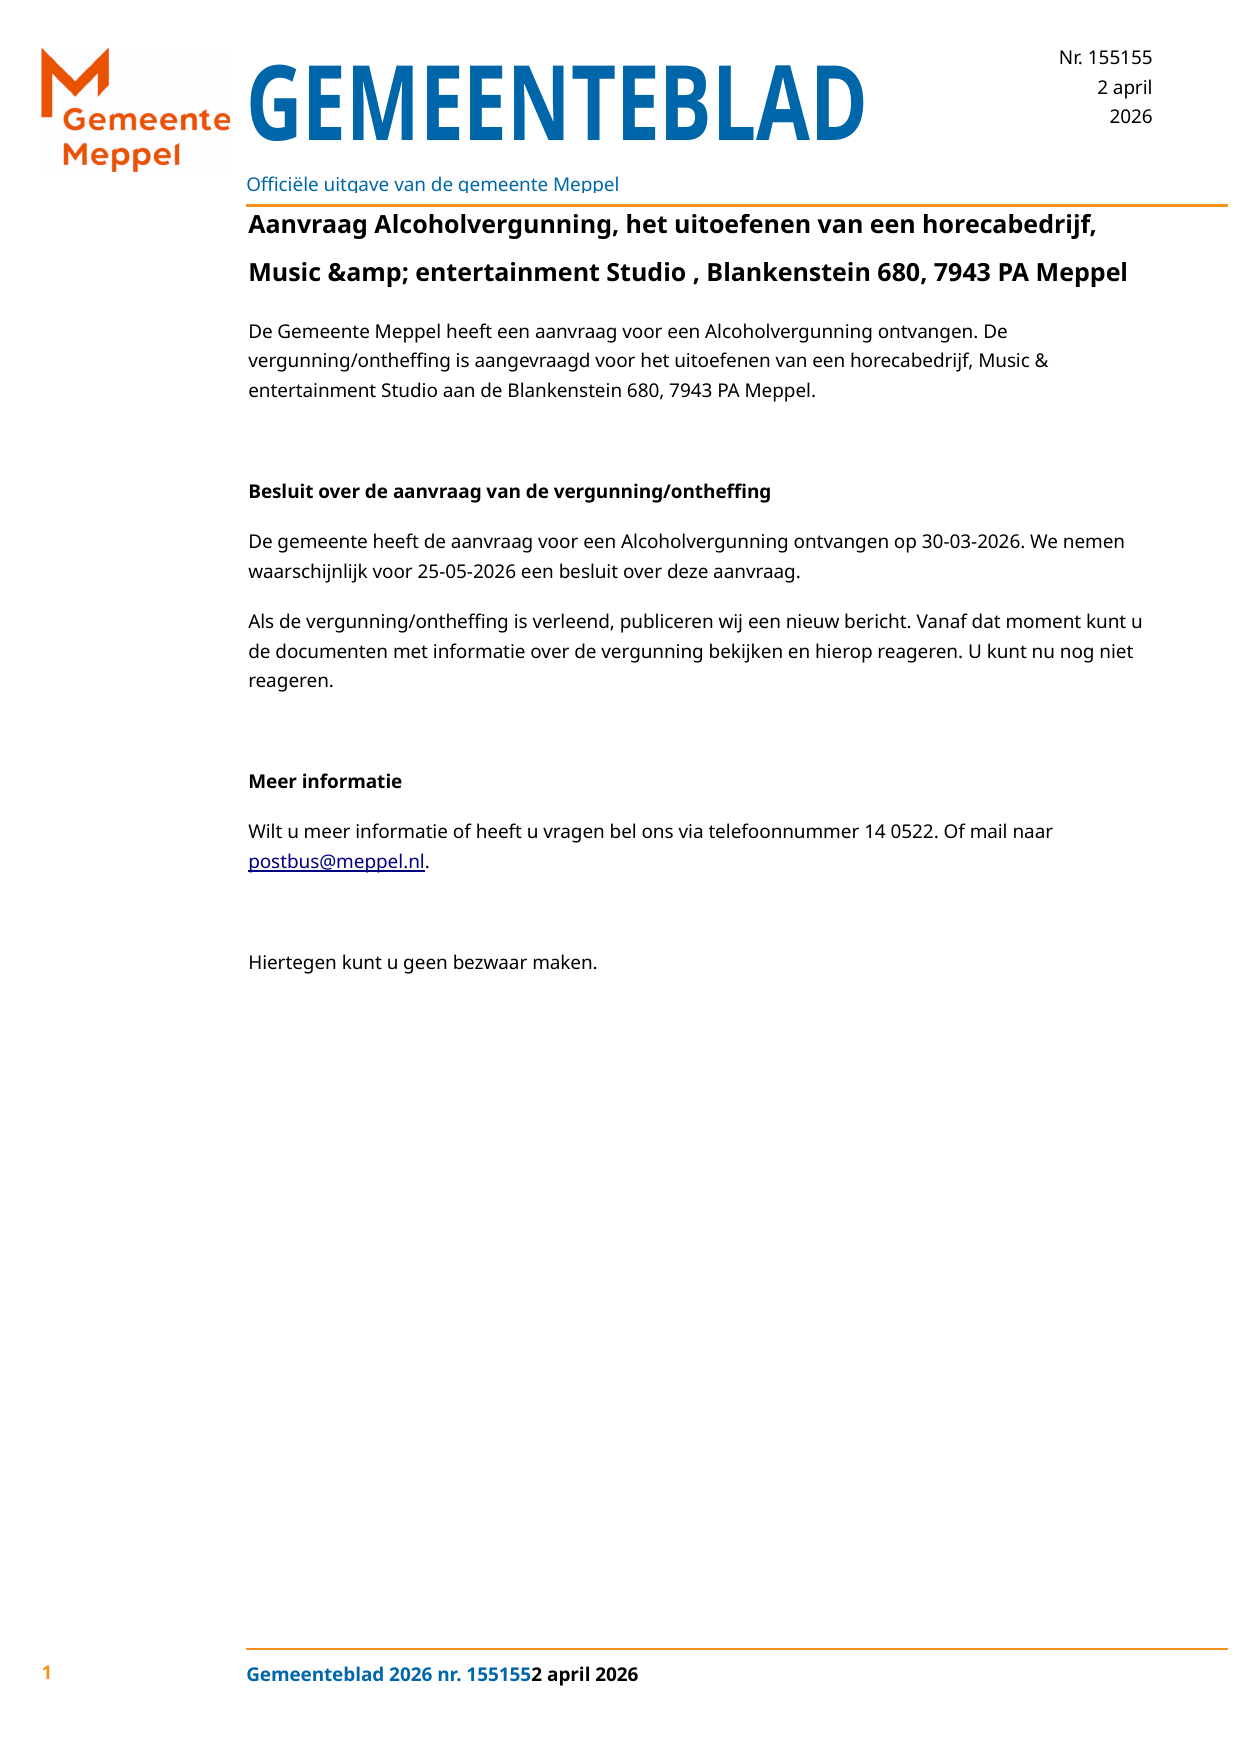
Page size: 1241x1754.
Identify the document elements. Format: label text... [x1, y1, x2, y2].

text Als de vergunning/ontheffing is verleend, publiceren wij een nieuw bericht. Vanaf dat moment kunt u de documenten met informatie over de vergunning bekijken en hierop reageren. U kunt nu nog niet reageren. [248, 608, 1152, 693]
text Meer informatie [248, 768, 1152, 794]
text Besluit over de aanvraag van de vergunning/ontheffing [248, 478, 1152, 504]
text De Gemeente Meppel heeft een aanvraag voor een Alcoholvergunning ontvangen. De vergunning/ontheffing is aangevraagd voor het uitoefenen van een horecabedrijf, Music & entertainment Studio aan de Blankenstein 680, 7943 PA Meppel. [248, 318, 1152, 403]
picture [41, 47, 231, 172]
text Wilt u meer informatie of heeft u vragen bel ons via telefoonnummer 14 0522. Of mail naar postbus@meppel.nl. [248, 819, 1152, 874]
text Hiertegen kunt u geen bezwaar maken. [248, 949, 1152, 975]
text De gemeente heeft de aanvraag voor een Alcoholvergunning ontvangen op 30-03-2026. We nemen waarschijnlijk voor 25-05-2026 een besluit over deze aanvraag. [248, 528, 1152, 584]
text Aanvraag Alcoholvergunning, het uitoefenen van een horecabedrijf, Music &amp; entertainment Studio , Blankenstein 680, 7943 PA Meppel [248, 207, 1152, 288]
